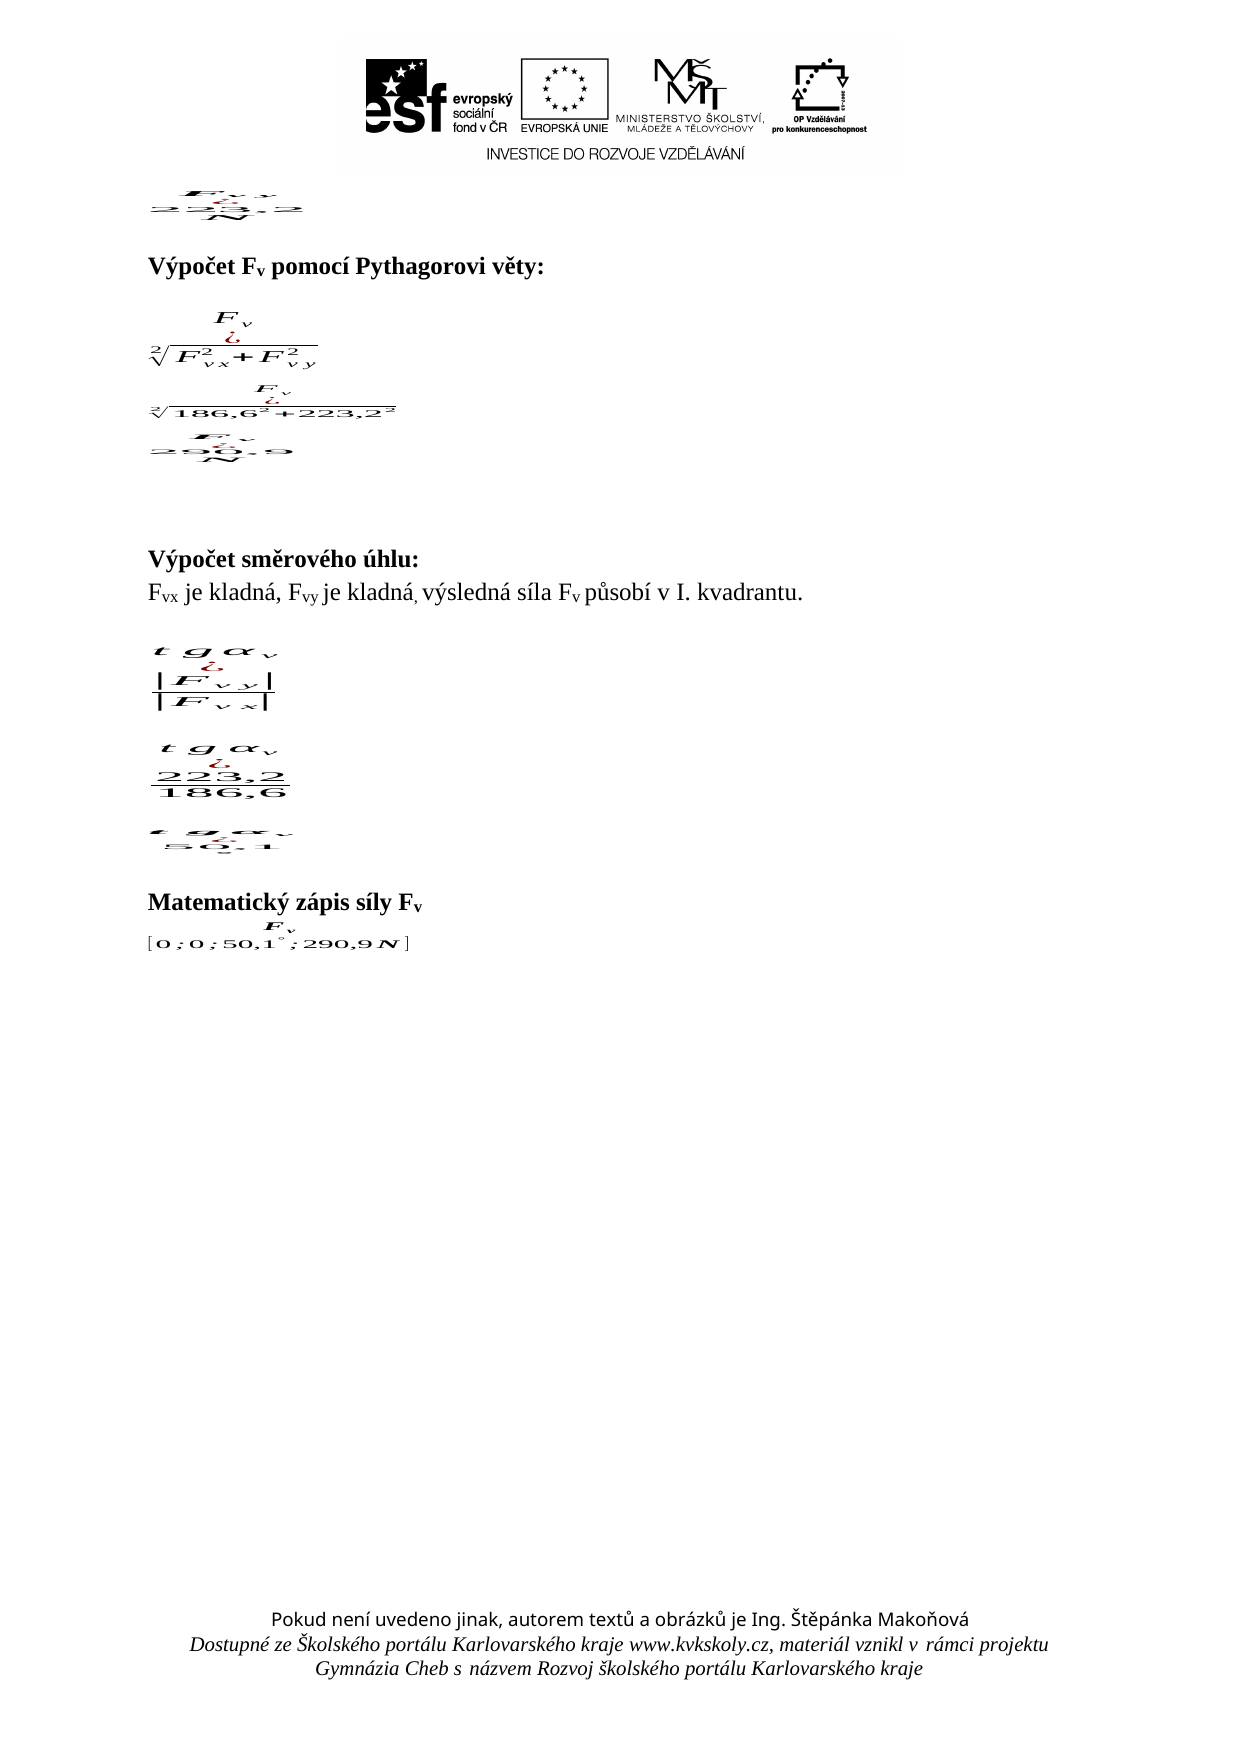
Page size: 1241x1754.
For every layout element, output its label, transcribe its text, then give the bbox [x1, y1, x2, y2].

text Výpočet Fv pomocí Pythagorovi věty: [148, 251, 1093, 280]
text Výpočet směrového úhlu: [148, 544, 1093, 573]
text Matematický zápis síly Fv [148, 887, 1093, 916]
text Fvx je kladná, Fvy je kladná, výsledná síla Fv působí v I. kvadrantu. [148, 577, 1093, 606]
